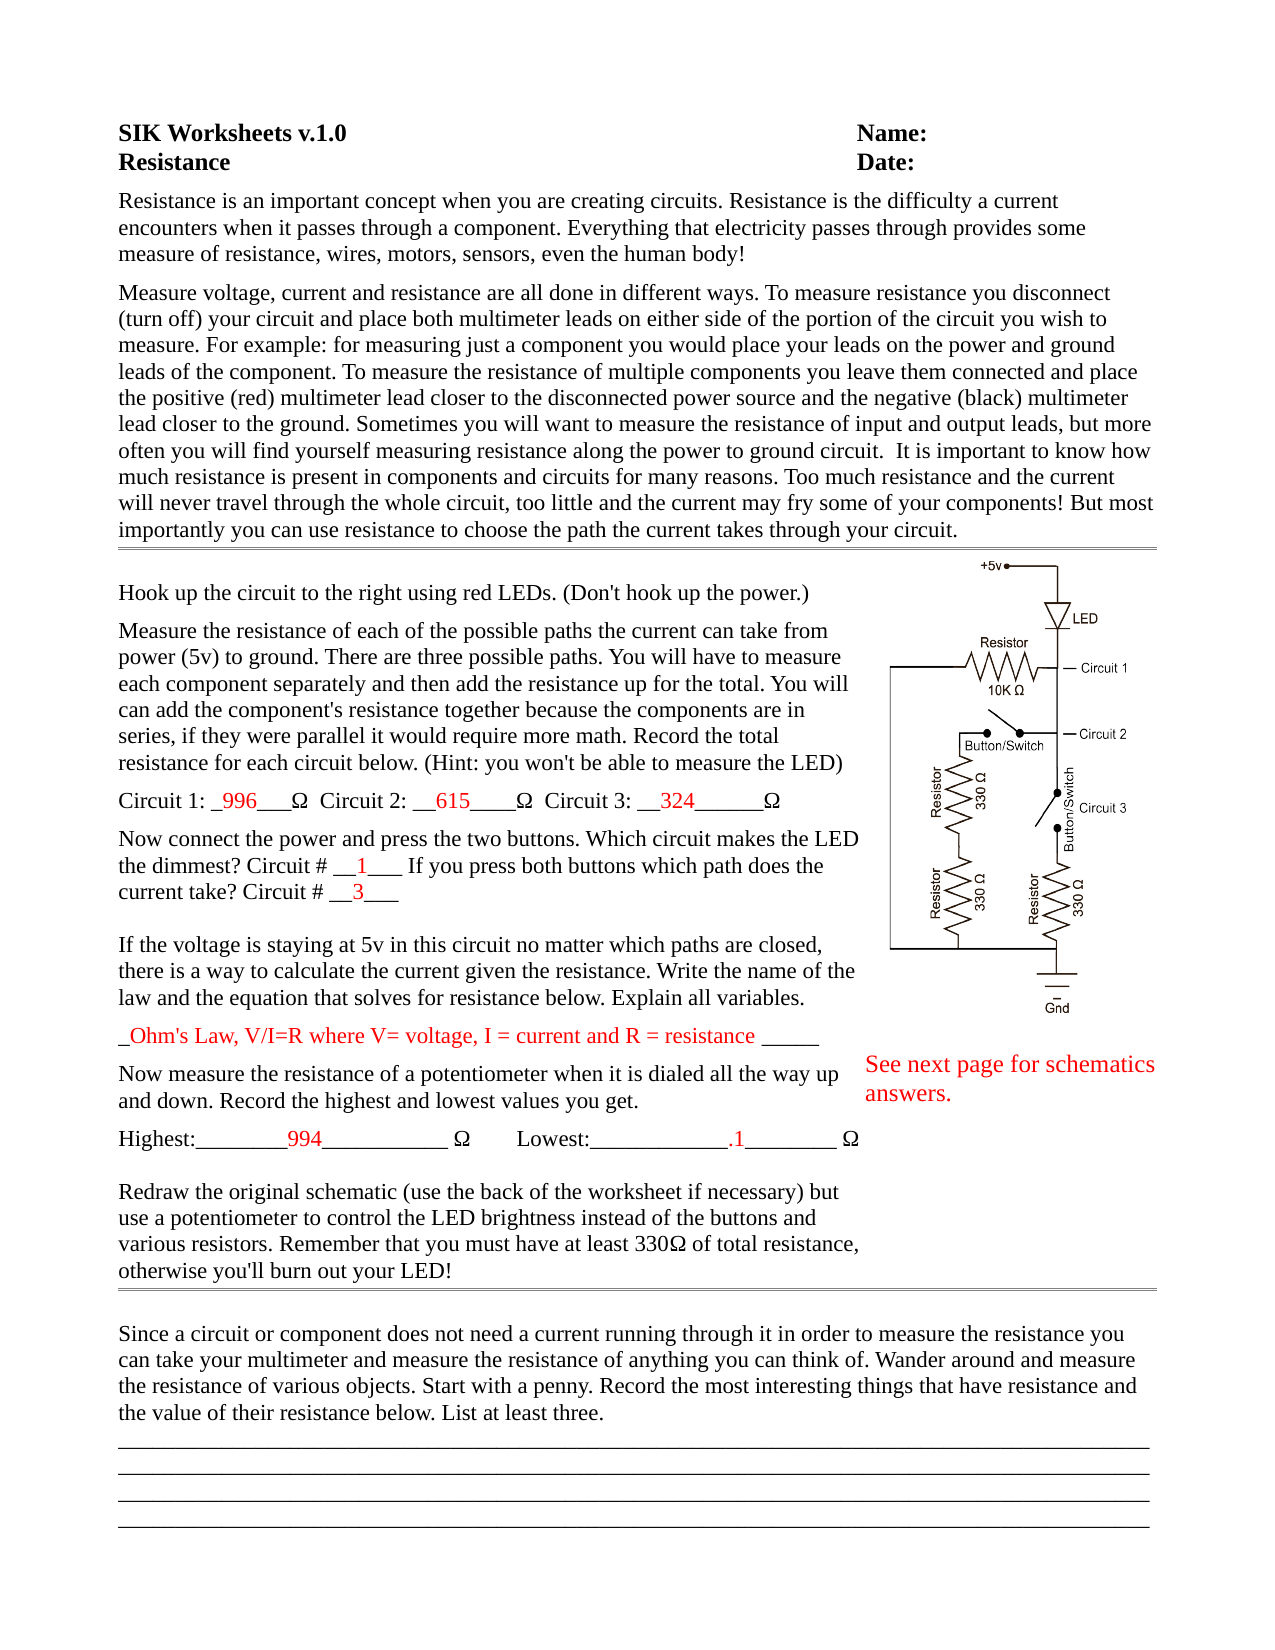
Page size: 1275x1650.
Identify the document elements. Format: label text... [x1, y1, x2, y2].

text Measure voltage, current and resistance are all done in different ways. To measure resistance you disconnect (turn off) your circuit and place both multimeter leads on either side of the portion of the circuit you wish to measure. For example: for measuring just a component you would place your leads on the power and ground leads of the component. To measure the resistance of multiple components you leave them connected and place the positive (red) multimeter lead closer to the disconnected power source and the negative (black) multimeter lead closer to the ground. Sometimes you will want to measure the resistance of input and output leads, but more often you will find yourself measuring resistance along the power to ground circuit. It is important to know how much resistance is present in components and circuits for many reasons. Too much resistance and the current will never travel through the whole circuit, too little and the current may fry some of your components! But most importantly you can use resistance to choose the path the current takes through your circuit. [118, 279, 1157, 542]
text SIK Worksheets v.1.0 Name: [118, 118, 1157, 147]
text Since a circuit or component does not need a current running through it in order to measure the resistance you can take your multimeter and measure the resistance of anything you can think of. Wander around and measure the resistance of various objects. Start with a penny. Record the most interesting things that have resistance and the value of their resistance below. List at least three. [118, 1320, 1157, 1425]
text Resistance Date: [118, 147, 1157, 176]
text ________________________________________________________________________________________________________________________________________________________________________________________________________________________________________________________________________________________________________________________________________________________________________ [118, 1425, 1157, 1531]
table_header Hook up the circuit to the right using red LEDs. (Don't hook up the power.) Measure the resistance of each of the possible paths the current can take from power (5v) to ground. There are three possible paths. You will have to measure each component separately and then add the resistance up for the total. You will can add the component's resistance together because the components are in series, if they were parallel it would require more math. Record the total resistance for each circuit below. (Hint: you won't be able to measure the LED) Circuit 1: _996___Ω Circuit 2: __615____Ω Circuit 3: __324______Ω Now connect the power and press the two buttons. Which circuit makes the LED the dimmest? Circuit # __1___ If you press both buttons which path does the current take? Circuit # __3___ If the voltage is staying at 5v in this circuit no matter which paths are closed, there is a way to calculate the current given the resistance. Write the name of the law and the equation that solves for resistance below. Explain all variables. _Ohm's Law, V/I=R where V= voltage, I = current and R = resistance _____ Now measure the resistance of a potentiometer when it is dialed all the way up and down. Record the highest and lowest values you get. Highest:________994___________ Ω Lowest:____________.1________ Ω Redraw the original schematic (use the back of the worksheet if necessary) but use a potentiometer to control the LED brightness instead of the buttons and various resistors. Remember that you must have at least 330Ω of total resistance, otherwise you'll burn out your LED! [118, 579, 865, 1283]
text Resistance is an important concept when you are creating circuits. Resistance is the difficulty a current encounters when it passes through a component. Everything that electricity passes through provides some measure of resistance, wires, motors, sensors, even the human body! [118, 188, 1157, 267]
picture [889, 561, 1126, 1013]
table_header See next page for schematics answers. [865, 579, 1157, 1283]
